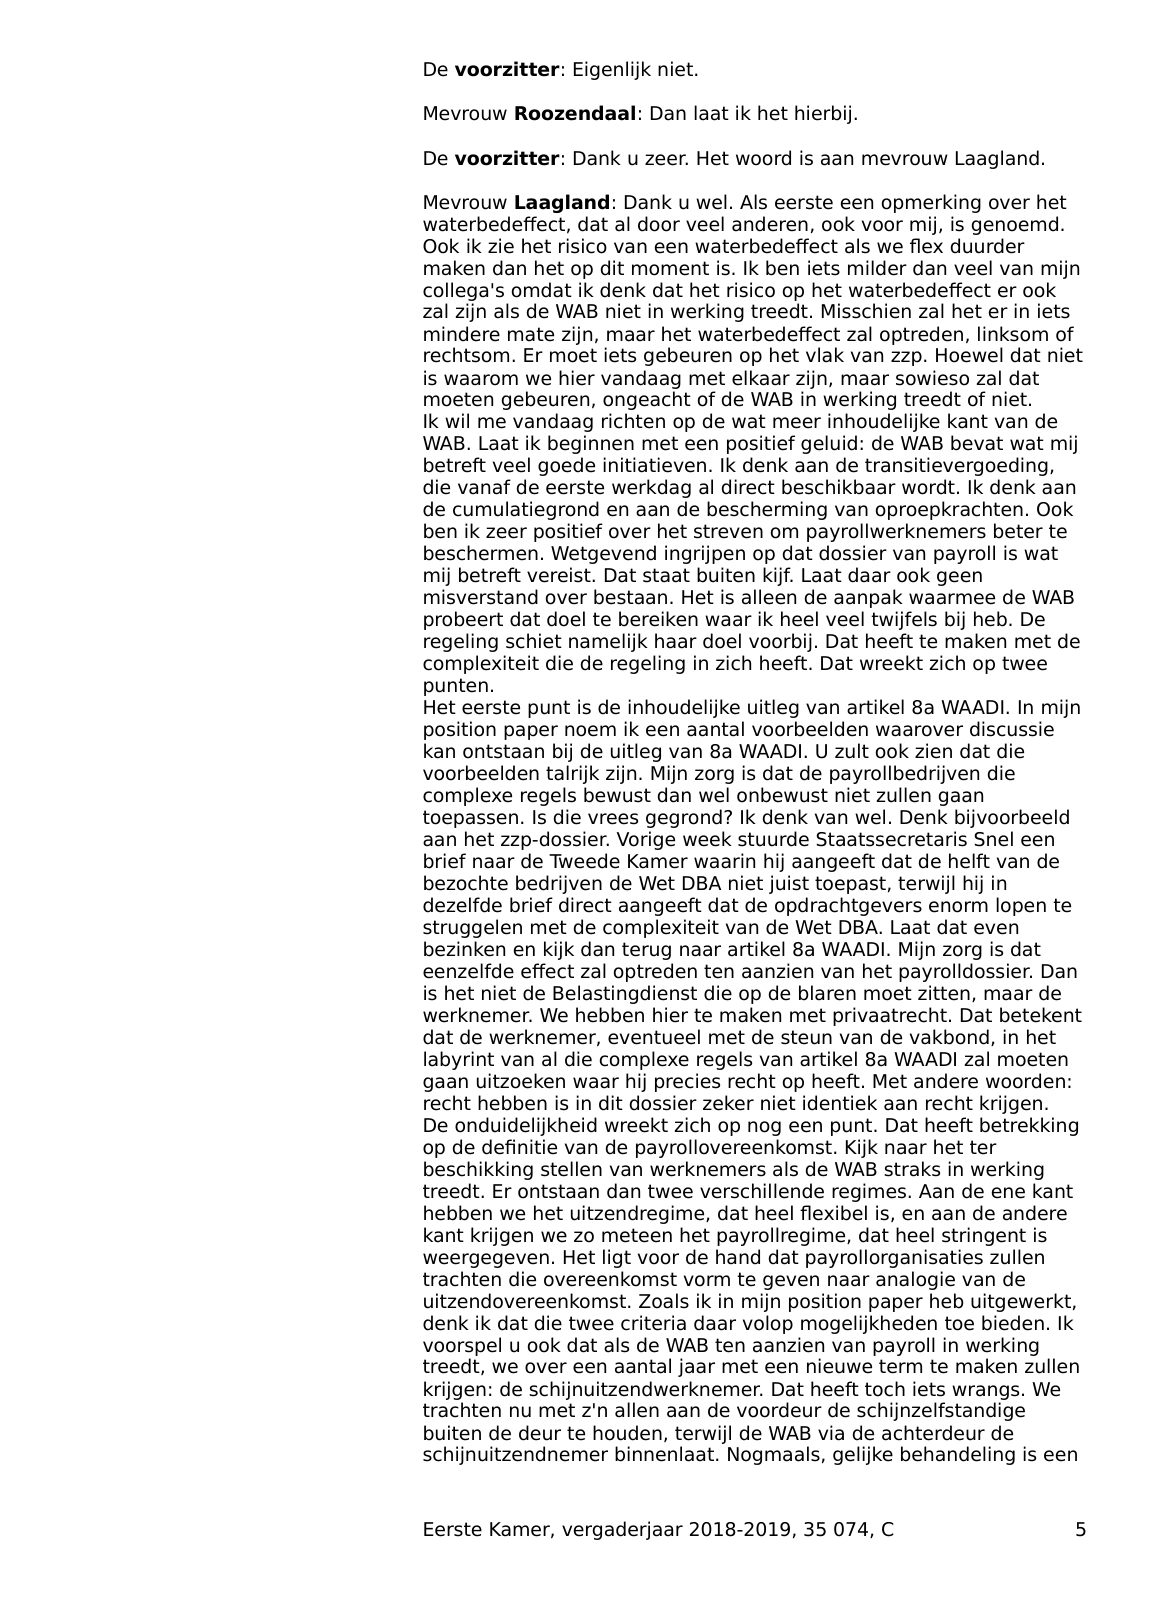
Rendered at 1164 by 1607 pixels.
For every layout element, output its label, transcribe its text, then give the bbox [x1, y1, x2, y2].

text Ik wil me vandaag richten op de wat meer inhoudelijke kant van de WAB. Laat ik beginnen met een positief geluid: de WAB bevat wat mij betreft veel goede initiatieven. Ik denk aan de transitievergoeding, die vanaf de eerste werkdag al direct beschikbaar wordt. Ik denk aan de cumulatiegrond en aan de bescherming van oproepkrachten. Ook ben ik zeer positief over het streven om payrollwerknemers beter te beschermen. Wetgevend ingrijpen op dat dossier van payroll is wat mij betreft vereist. Dat staat buiten kijf. Laat daar ook geen misverstand over bestaan. Het is alleen de aanpak waarmee de WAB probeert dat doel te bereiken waar ik heel veel twijfels bij heb. De regeling schiet namelijk haar doel voorbij. Dat heeft te maken met de complexiteit die de regeling in zich heeft. Dat wreekt zich op twee punten. [422, 411, 1087, 697]
text De voorzitter: Eigenlijk niet. [422, 59, 1087, 81]
text Het eerste punt is de inhoudelijke uitleg van artikel 8a WAADI. In mijn position paper noem ik een aantal voorbeelden waarover discussie kan ontstaan bij de uitleg van 8a WAADI. U zult ook zien dat die voorbeelden talrijk zijn. Mijn zorg is dat de payrollbedrijven die complexe regels bewust dan wel onbewust niet zullen gaan toepassen. Is die vrees gegrond? Ik denk van wel. Denk bijvoorbeeld aan het zzp-dossier. Vorige week stuurde Staatssecretaris Snel een brief naar de Tweede Kamer waarin hij aangeeft dat de helft van de bezochte bedrijven de Wet DBA niet juist toepast, terwijl hij in dezelfde brief direct aangeeft dat de opdrachtgevers enorm lopen te struggelen met de complexiteit van de Wet DBA. Laat dat even bezinken en kijk dan terug naar artikel 8a WAADI. Mijn zorg is dat eenzelfde effect zal optreden ten aanzien van het payrolldossier. Dan is het niet de Belastingdienst die op de blaren moet zitten, maar de werknemer. We hebben hier te maken met privaatrecht. Dat betekent dat de werknemer, eventueel met de steun van de vakbond, in het labyrint van al die complexe regels van artikel 8a WAADI zal moeten gaan uitzoeken waar hij precies recht op heeft. Met andere woorden: recht hebben is in dit dossier zeker niet identiek aan recht krijgen. [422, 697, 1087, 1115]
text Mevrouw Roozendaal: Dan laat ik het hierbij. [422, 103, 1087, 125]
text De onduidelijkheid wreekt zich op nog een punt. Dat heeft betrekking op de definitie van de payrollovereenkomst. Kijk naar het ter beschikking stellen van werknemers als de WAB straks in werking treedt. Er ontstaan dan twee verschillende regimes. Aan de ene kant hebben we het uitzendregime, dat heel flexibel is, en aan de andere kant krijgen we zo meteen het payrollregime, dat heel stringent is weergegeven. Het ligt voor de hand dat payrollorganisaties zullen trachten die overeenkomst vorm te geven naar analogie van de uitzendovereenkomst. Zoals ik in mijn position paper heb uitgewerkt, denk ik dat die twee criteria daar volop mogelijkheden toe bieden. Ik voorspel u ook dat als de WAB ten aanzien van payroll in werking treedt, we over een aantal jaar met een nieuwe term te maken zullen krijgen: de schijnuitzendwerknemer. Dat heeft toch iets wrangs. We trachten nu met z'n allen aan de voordeur de schijnzelfstandige buiten de deur te houden, terwijl de WAB via de achterdeur de schijnuitzendnemer binnenlaat. Nogmaals, gelijke behandeling is een [422, 1115, 1087, 1466]
text Mevrouw Laagland: Dank u wel. Als eerste een opmerking over het waterbedeffect, dat al door veel anderen, ook voor mij, is genoemd. Ook ik zie het risico van een waterbedeffect als we flex duurder maken dan het op dit moment is. Ik ben iets milder dan veel van mijn collega's omdat ik denk dat het risico op het waterbedeffect er ook zal zijn als de WAB niet in werking treedt. Misschien zal het er in iets mindere mate zijn, maar het waterbedeffect zal optreden, linksom of rechtsom. Er moet iets gebeuren op het vlak van zzp. Hoewel dat niet is waarom we hier vandaag met elkaar zijn, maar sowieso zal dat moeten gebeuren, ongeacht of de WAB in werking treedt of niet. [422, 192, 1087, 411]
text De voorzitter: Dank u zeer. Het woord is aan mevrouw Laagland. [422, 147, 1087, 169]
